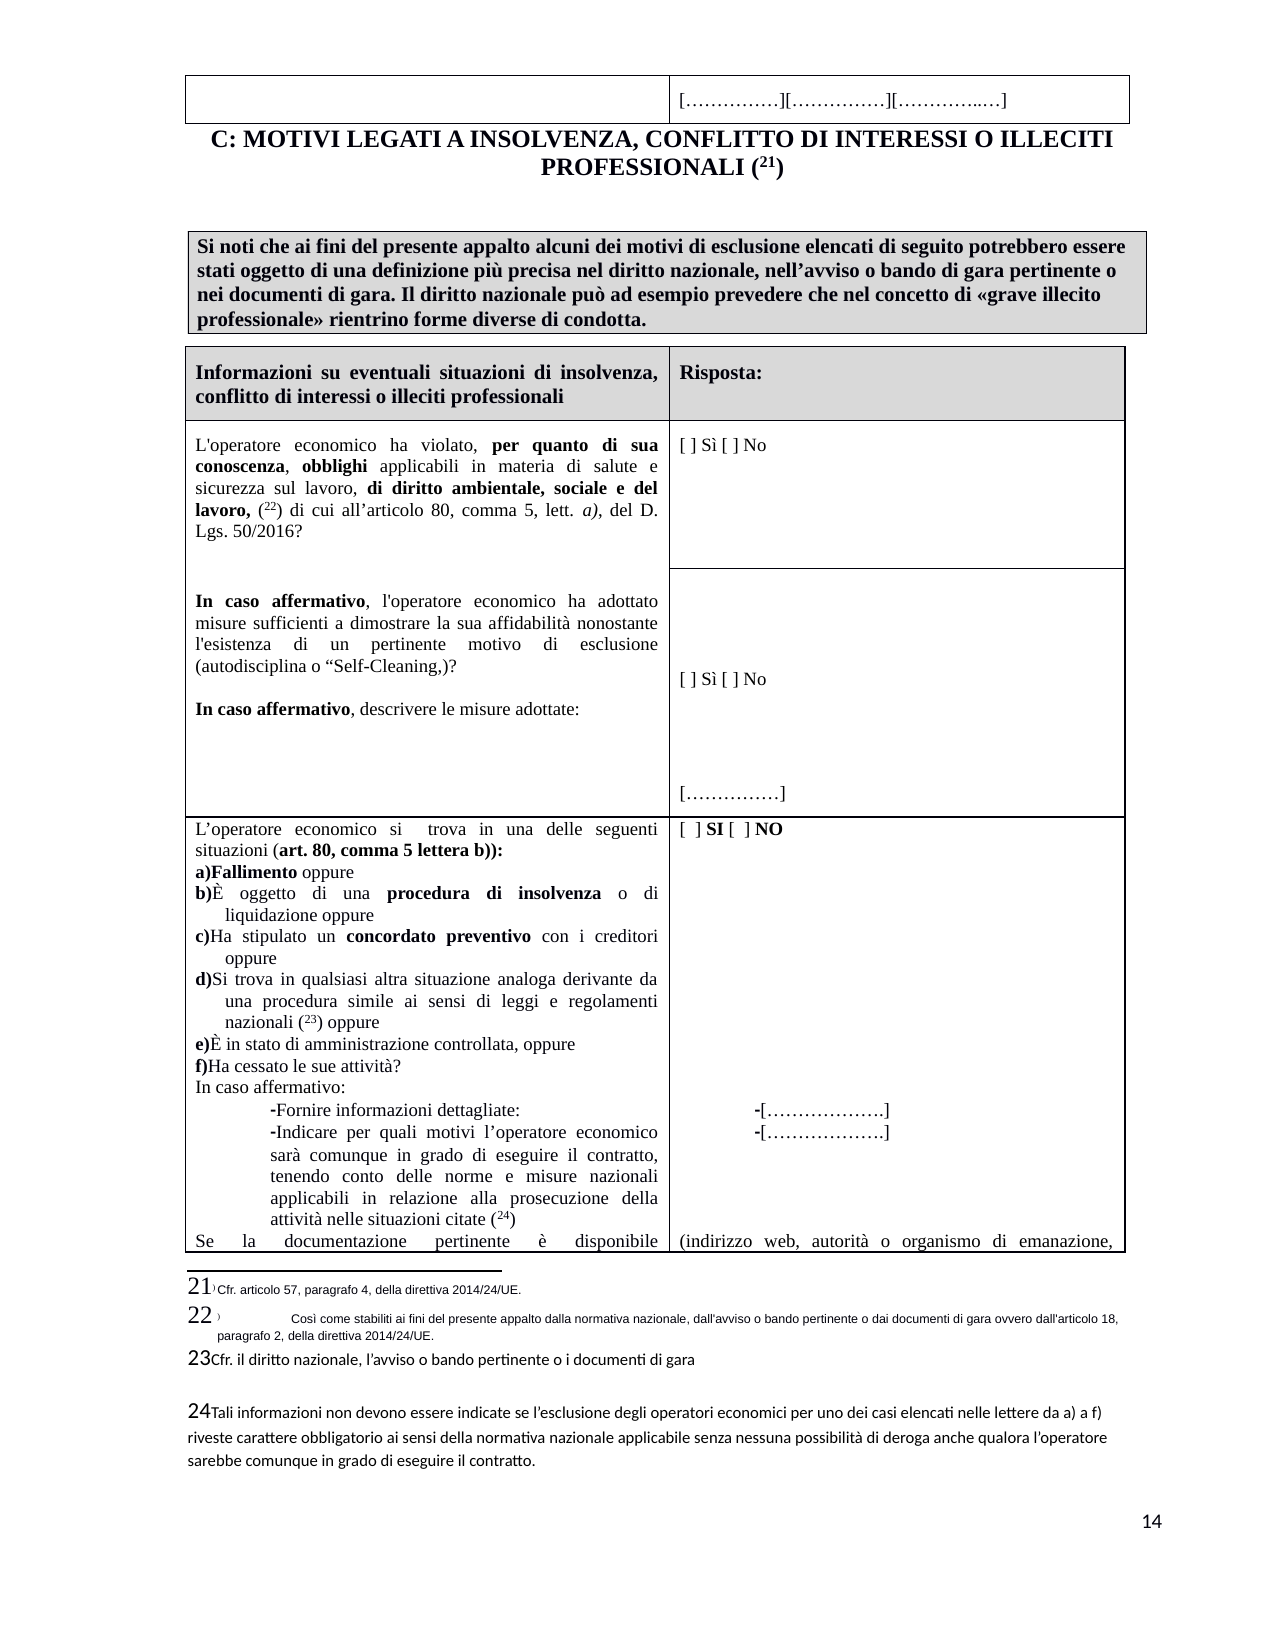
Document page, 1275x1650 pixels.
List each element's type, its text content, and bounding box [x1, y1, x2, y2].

table_cell L’operatore economico si trova in una delle seguenti situazioni (art. 80, comma 5 lettera b)): Fallimento oppure È oggetto di una procedura di insolvenza o di liquidazione oppure Ha stipulato un concordato preventivo con i creditori oppure Si trova in qualsiasi altra situazione analoga derivante da una procedura simile ai sensi di leggi e regolamenti nazionali () oppure È in stato di amministrazione controllata, oppure Ha cessato le sue attività? In caso affermativo: Fornire informazioni dettagliate: Indicare per quali motivi l’operatore economico sarà comunque in grado di eseguire il contratto, tenendo conto delle norme e misure nazionali applicabili in relazione alla prosecuzione della attività nelle situazioni citate () Se la documentazione pertinente è disponibile [186, 818, 669, 1251]
table_cell [ ] SI [ ] NO [……………….] [……………….] (indirizzo web, autorità o organismo di emanazione, [670, 818, 1124, 1251]
title C: motivi legati a insolvenza, conflitto di interessi o illeciti professionali () [187, 124, 1137, 181]
table_cell [ ] Sì [ ] No [670, 421, 1124, 568]
table_cell [ ] Sì [ ] No [……………] [670, 569, 1124, 816]
table_header Risposta: [670, 347, 1124, 420]
table_cell (indirizzo web, autorità o organismo di emanazione, riferimento preciso della documentazione)(): [……………][……………][…………..…] [670, 76, 1129, 123]
table_cell L'operatore economico ha violato, per quanto di sua conoscenza, obblighi applicabili in materia di salute e sicurezza sul lavoro, di diritto ambientale, sociale e del lavoro, () di cui all’articolo 80, comma 5, lett. a), del D. Lgs. 50/2016? In caso affermativo, l'operatore economico ha adottato misure sufficienti a dimostrare la sua affidabilità nonostante l'esistenza di un pertinente motivo di esclusione (autodisciplina o “Self-Cleaning,)? In caso affermativo, descrivere le misure adottate: [186, 421, 669, 816]
table_header Informazioni su eventuali situazioni di insolvenza, conflitto di interessi o illeciti professionali [186, 347, 669, 420]
table_cell [186, 76, 669, 123]
text ) Cfr. articolo 57, paragrafo 4, della direttiva 2014/24/UE. [187, 1271, 1137, 1300]
text Si noti che ai fini del presente appalto alcuni dei motivi di esclusione elencati di seguito potrebbero essere stati oggetto di una definizione più precisa nel diritto nazionale, nell’avviso o bando di gara pertinente o nei documenti di gara. Il diritto nazionale può ad esempio prevedere che nel concetto di «grave illecito professionale» rientrino forme diverse di condotta. [189, 232, 1146, 333]
